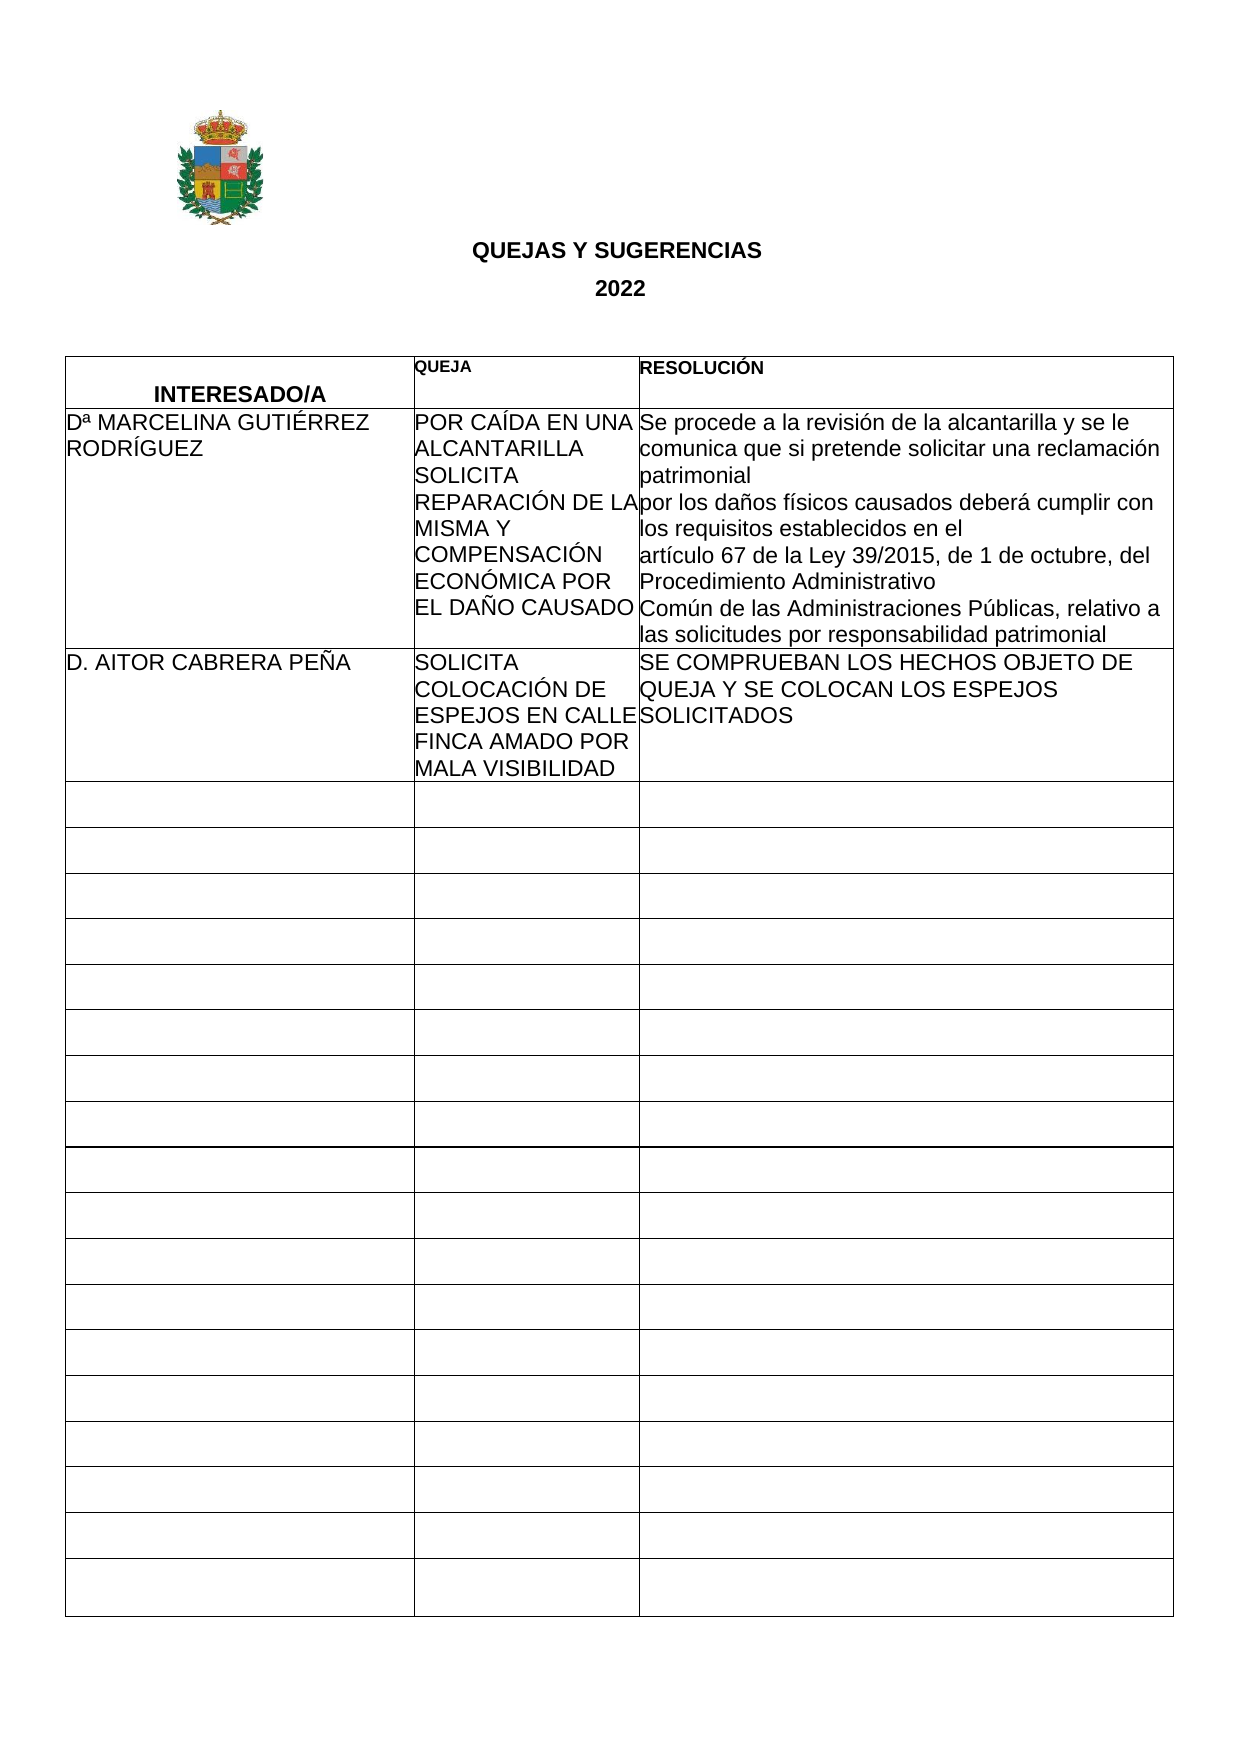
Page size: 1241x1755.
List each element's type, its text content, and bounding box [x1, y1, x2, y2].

table_cell [640, 1193, 1173, 1238]
table_cell Se procede a la revisión de la alcantarilla y se le comunica que si pretende solicitar una reclamación patrimonial por los daños físicos causados deberá cumplir con los requisitos establecidos en el artículo 67 de la Ley 39/2015, de 1 de octubre, del Procedimiento Administrativo Común de las Administraciones Públicas, relativo a las solicitudes por responsabilidad patrimonial [640, 409, 1173, 648]
table_cell [66, 1330, 414, 1375]
table_cell SOLICITA COLOCACIÓN DE ESPEJOS EN CALLE FINCA AMADO POR MALA VISIBILIDAD [415, 649, 639, 781]
table_cell [415, 782, 639, 827]
table_cell [640, 919, 1173, 964]
table_cell [66, 1056, 414, 1101]
table_cell [66, 919, 414, 964]
table_cell [415, 1239, 639, 1283]
table_cell Dª MARCELINA GUTIÉRREZ RODRÍGUEZ [66, 409, 414, 648]
table_cell [640, 1239, 1173, 1283]
table_cell POR CAÍDA EN UNA ALCANTARILLA SOLICITA REPARACIÓN DE LA MISMA Y COMPENSACIÓN ECONÓMICA POR EL DAÑO CAUSADO [415, 409, 639, 648]
table_cell [66, 1376, 414, 1421]
table_header QUEJA [415, 357, 639, 407]
table_cell [415, 1102, 639, 1146]
table_cell [66, 1148, 414, 1192]
table_cell [415, 1193, 639, 1238]
table_cell [640, 874, 1173, 918]
table_cell [66, 1193, 414, 1238]
table_cell [66, 1422, 414, 1466]
table_cell [640, 1467, 1173, 1512]
table_cell [415, 965, 639, 1009]
table_cell [415, 1285, 639, 1329]
table_header INTERESADO/A [66, 357, 414, 407]
table_cell [66, 1559, 414, 1616]
table_cell D. AITOR CABRERA PEÑA [66, 649, 414, 781]
table_cell [415, 1010, 639, 1055]
table_cell [66, 1239, 414, 1283]
table_cell SE COMPRUEBAN LOS HECHOS OBJETO DE QUEJA Y SE COLOCAN LOS ESPEJOS SOLICITADOS [640, 649, 1173, 781]
table_cell [640, 1010, 1173, 1055]
table_cell [415, 1056, 639, 1101]
table_cell [415, 919, 639, 964]
table_cell [415, 1376, 639, 1421]
table_cell [66, 828, 414, 873]
text QUEJAS Y SUGERENCIAS [387, 237, 853, 263]
table_cell [415, 1148, 639, 1192]
text 2022 [387, 275, 853, 301]
table_cell [66, 782, 414, 827]
table_cell [640, 782, 1173, 827]
table_cell [415, 1467, 639, 1512]
table_cell [640, 1285, 1173, 1329]
table_cell [640, 1376, 1173, 1421]
table_cell [640, 965, 1173, 1009]
table_cell [66, 1467, 414, 1512]
table_cell [640, 1102, 1173, 1146]
table_cell [66, 1285, 414, 1329]
table_cell [415, 828, 639, 873]
table_cell [640, 1148, 1173, 1192]
table_cell [415, 1330, 639, 1375]
picture [177, 110, 264, 225]
table_cell [66, 874, 414, 918]
table_cell [415, 1559, 639, 1616]
table_cell [415, 874, 639, 918]
table_cell [66, 1513, 414, 1557]
table_cell [415, 1422, 639, 1466]
table_cell [640, 1422, 1173, 1466]
table_cell [640, 828, 1173, 873]
table_cell [415, 1513, 639, 1557]
table_cell [640, 1513, 1173, 1557]
table_cell [66, 965, 414, 1009]
table_cell [66, 1010, 414, 1055]
table_cell [640, 1330, 1173, 1375]
table_header RESOLUCIÓN [640, 357, 1173, 407]
table_cell [640, 1056, 1173, 1101]
table_cell [66, 1102, 414, 1146]
table_cell [640, 1559, 1173, 1616]
